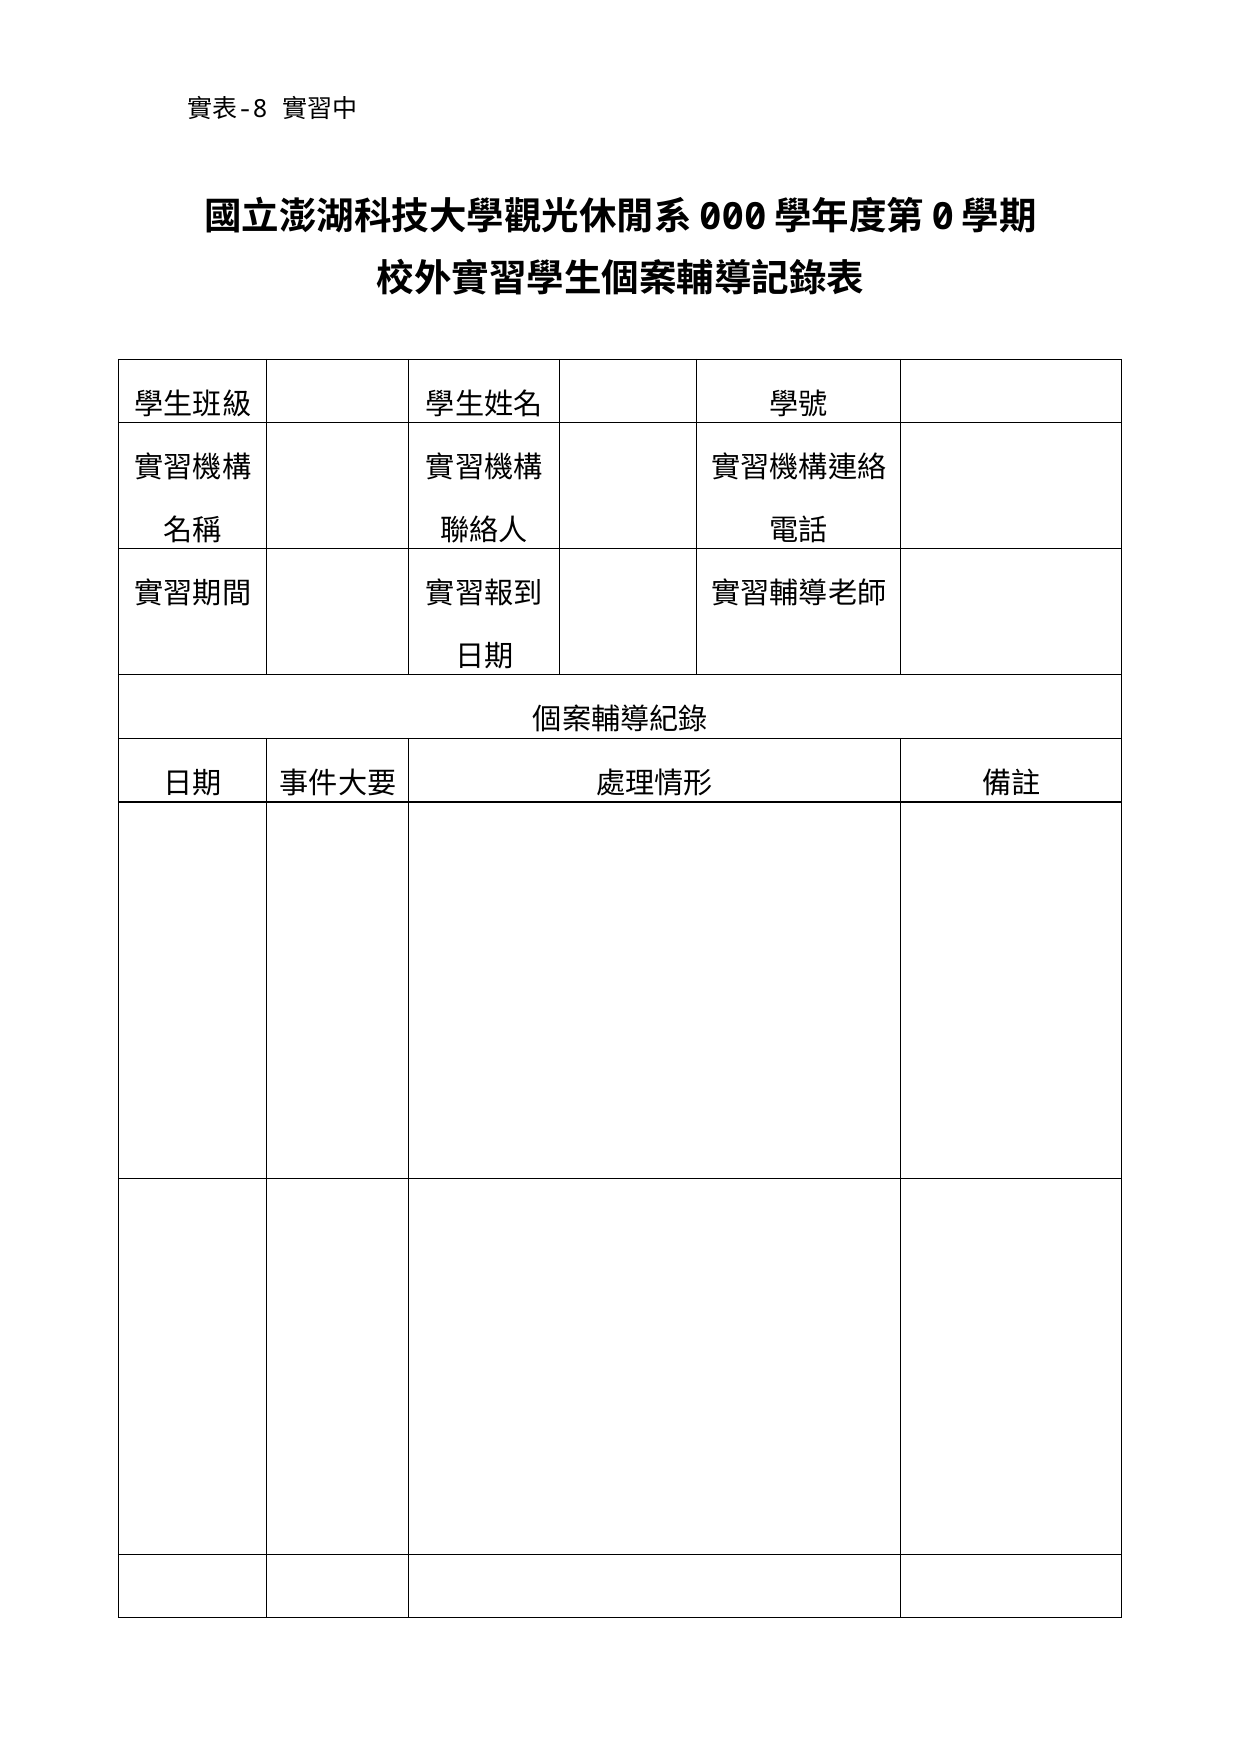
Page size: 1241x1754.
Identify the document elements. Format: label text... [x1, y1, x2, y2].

table_header [560, 360, 696, 422]
table_cell [267, 1555, 408, 1617]
text 校外實習學生個案輔導記錄表 [187, 234, 1053, 296]
table_cell [267, 1179, 408, 1553]
table_cell [119, 1555, 266, 1617]
table_header [901, 360, 1121, 422]
table_cell 實習期間 [119, 549, 266, 674]
table_cell [901, 803, 1121, 1177]
table_cell [560, 423, 696, 548]
table_cell 實習報到日期 [409, 549, 559, 674]
table_header [267, 360, 408, 422]
table_cell 備註 [901, 739, 1121, 801]
table_header 學號 [697, 360, 900, 422]
table_cell 實習機構聯絡人 [409, 423, 559, 548]
table_header 學生姓名 [409, 360, 559, 422]
table_cell [409, 1555, 900, 1617]
table_cell 實習機構名稱 [119, 423, 266, 548]
table_cell [901, 1555, 1121, 1617]
table_cell [409, 1179, 900, 1553]
table_header 學生班級 [119, 360, 266, 422]
table_cell 個案輔導紀錄 [119, 675, 1121, 738]
text 國立澎湖科技大學觀光休閒系000學年度第0學期 [187, 171, 1053, 234]
table_cell [409, 803, 900, 1177]
table_cell [267, 549, 408, 674]
table_cell [901, 549, 1121, 674]
table_cell [267, 423, 408, 548]
table_cell [267, 803, 408, 1177]
table_cell 日期 [119, 739, 266, 801]
table_cell [119, 803, 266, 1177]
table_cell 實習輔導老師 [697, 549, 900, 674]
table_cell [901, 423, 1121, 548]
table_cell 事件大要 [267, 739, 408, 801]
table_cell 實習機構連絡電話 [697, 423, 900, 548]
table_cell 處理情形 [409, 739, 900, 801]
table_cell [119, 1179, 266, 1553]
table_cell [560, 549, 696, 674]
table_cell [901, 1179, 1121, 1553]
